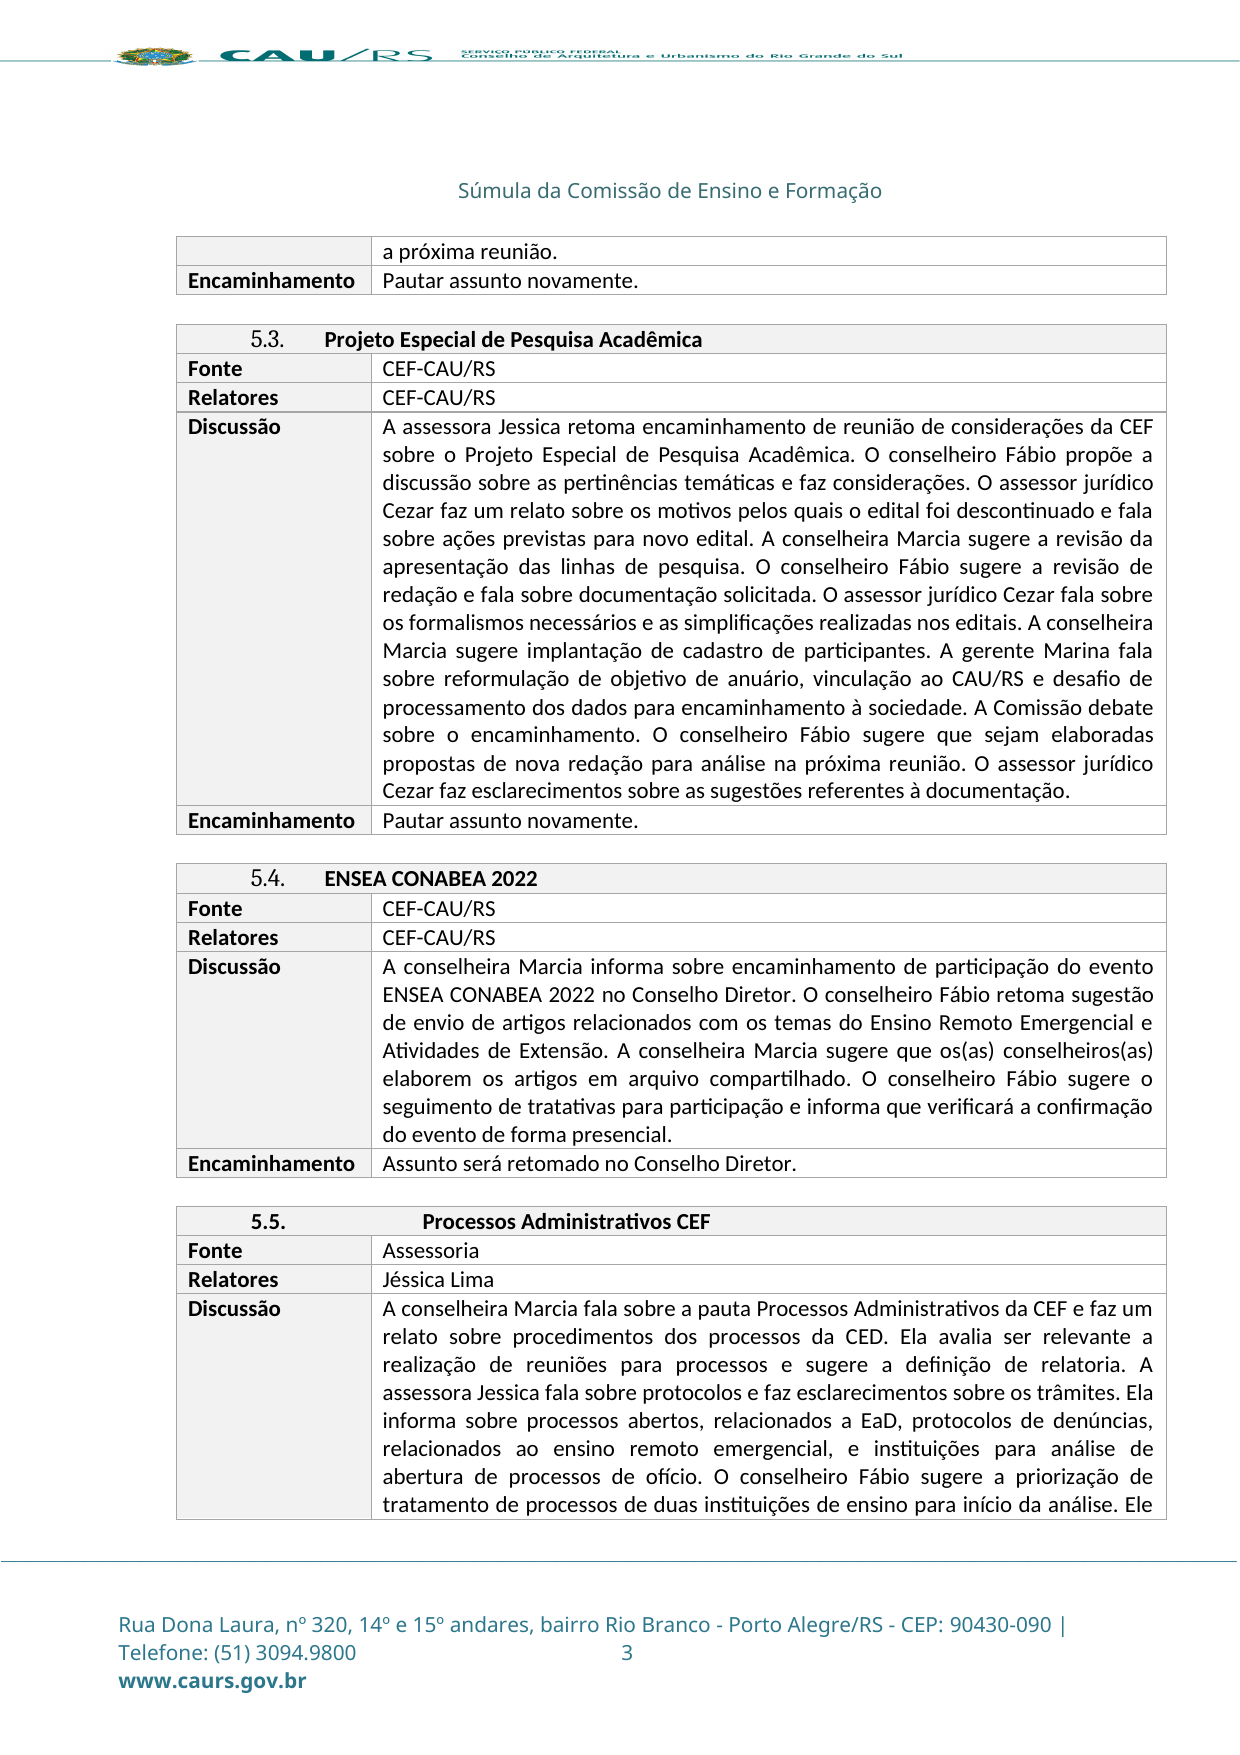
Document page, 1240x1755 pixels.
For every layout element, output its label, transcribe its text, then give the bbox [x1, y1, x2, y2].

table_cell Relatores [177, 923, 371, 951]
table_cell CEF-CAU/RS [372, 923, 1166, 951]
table_cell CEF-CAU/RS [372, 354, 1166, 382]
table_cell Discussão [177, 952, 371, 1148]
table_cell [177, 835, 1166, 863]
table_cell A conselheira Marcia fala sobre a pauta Processos Administrativos da CEF e faz um relato sobre procedimentos dos processos da CED. Ela avalia ser relevante a realização de reuniões para processos e sugere a definição de relatoria. A assessora Jessica fala sobre protocolos e faz esclarecimentos sobre os trâmites. Ela informa sobre processos abertos, relacionados a EaD, protocolos de denúncias, relacionados ao ensino remoto emergencial, e instituições para análise de abertura de processos de ofício. O conselheiro Fábio sugere a priorização de tratamento de processos de duas instituições de ensino para início da análise. Ele [372, 1294, 1166, 1518]
table_cell Fonte [177, 354, 371, 382]
table_cell [177, 295, 1166, 323]
table_cell CEF-CAU/RS [372, 894, 1166, 922]
table_cell a próxima reunião. [372, 237, 1166, 265]
table_cell Discussão [177, 413, 371, 805]
table_cell Relatores [177, 1265, 371, 1293]
table_cell Fonte [177, 1236, 371, 1264]
table_cell [177, 237, 371, 265]
table_cell [177, 1178, 1166, 1206]
table_cell Encaminhamento [177, 266, 371, 294]
table_cell CEF-CAU/RS [372, 383, 1166, 411]
table_cell A conselheira Marcia informa sobre encaminhamento de participação do evento ENSEA CONABEA 2022 no Conselho Diretor. O conselheiro Fábio retoma sugestão de envio de artigos relacionados com os temas do Ensino Remoto Emergencial e Atividades de Extensão. A conselheira Marcia sugere que os(as) conselheiros(as) elaborem os artigos em arquivo compartilhado. O conselheiro Fábio sugere o seguimento de tratativas para participação e informa que verificará a confirmação do evento de forma presencial. [372, 952, 1166, 1148]
table_cell Projeto Especial de Pesquisa Acadêmica [177, 325, 1166, 353]
table_cell Fonte [177, 894, 371, 922]
table_cell Jéssica Lima [372, 1265, 1166, 1293]
table_cell A assessora Jessica retoma encaminhamento de reunião de considerações da CEF sobre o Projeto Especial de Pesquisa Acadêmica. O conselheiro Fábio propõe a discussão sobre as pertinências temáticas e faz considerações. O assessor jurídico Cezar faz um relato sobre os motivos pelos quais o edital foi descontinuado e fala sobre ações previstas para novo edital. A conselheira Marcia sugere a revisão da apresentação das linhas de pesquisa. O conselheiro Fábio sugere a revisão de redação e fala sobre documentação solicitada. O assessor jurídico Cezar fala sobre os formalismos necessários e as simplificações realizadas nos editais. A conselheira Marcia sugere implantação de cadastro de participantes. A gerente Marina fala sobre reformulação de objetivo de anuário, vinculação ao CAU/RS e desafio de processamento dos dados para encaminhamento à sociedade. A Comissão debate sobre o encaminhamento. O conselheiro Fábio sugere que sejam elaboradas propostas de nova redação para análise na próxima reunião. O assessor jurídico Cezar faz esclarecimentos sobre as sugestões referentes à documentação. [372, 413, 1166, 805]
table_cell Encaminhamento [177, 806, 371, 834]
table_cell ENSEA CONABEA 2022 [177, 864, 1166, 893]
table_cell Pautar assunto novamente. [372, 266, 1166, 294]
table_cell Processos Administrativos CEF [177, 1207, 1166, 1235]
table_cell Encaminhamento [177, 1149, 371, 1177]
table_cell Pautar assunto novamente. [372, 806, 1166, 834]
table_cell Relatores [177, 383, 371, 411]
table_cell Assessoria [372, 1236, 1166, 1264]
table_cell Assunto será retomado no Conselho Diretor. [372, 1149, 1166, 1177]
table_cell Discussão [177, 1294, 371, 1518]
